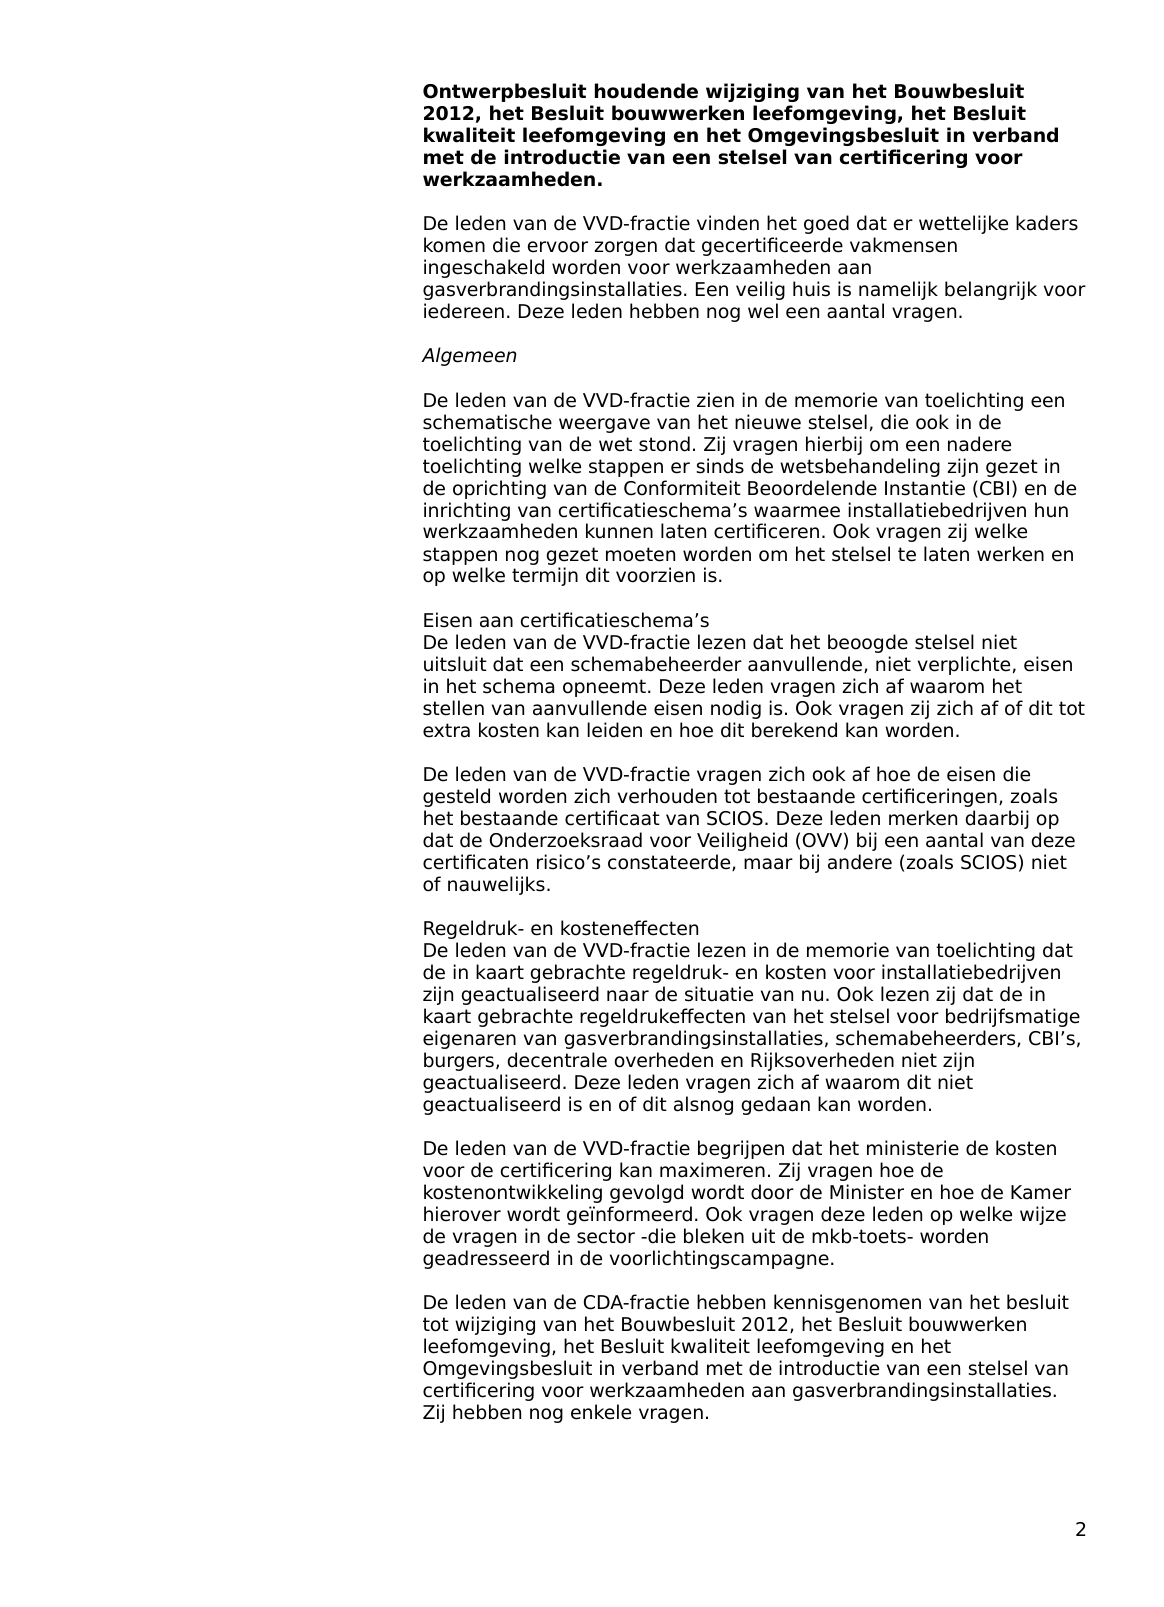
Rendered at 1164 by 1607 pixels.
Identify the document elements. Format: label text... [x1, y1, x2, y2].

text De leden van de VVD-fractie lezen in de memorie van toelichting dat de in kaart gebrachte regeldruk- en kosten voor installatiebedrijven zijn geactualiseerd naar de situatie van nu. Ook lezen zij dat de in kaart gebrachte regeldrukeffecten van het stelsel voor bedrijfsmatige eigenaren van gasverbrandingsinstallaties, schemabeheerders, CBI’s, burgers, decentrale overheden en Rijksoverheden niet zijn geactualiseerd. Deze leden vragen zich af waarom dit niet geactualiseerd is en of dit alsnog gedaan kan worden. [422, 940, 1087, 1116]
text De leden van de VVD-fractie vinden het goed dat er wettelijke kaders komen die ervoor zorgen dat gecertificeerde vakmensen ingeschakeld worden voor werkzaamheden aan gasverbrandingsinstallaties. Een veilig huis is namelijk belangrijk voor iedereen. Deze leden hebben nog wel een aantal vragen. [422, 213, 1087, 323]
text Regeldruk- en kosteneffecten [422, 918, 1087, 940]
text De leden van de CDA-fractie hebben kennisgenomen van het besluit tot wijziging van het Bouwbesluit 2012, het Besluit bouwwerken leefomgeving, het Besluit kwaliteit leefomgeving en het Omgevingsbesluit in verband met de introductie van een stelsel van certificering voor werkzaamheden aan gasverbrandingsinstallaties. Zij hebben nog enkele vragen. [422, 1292, 1087, 1424]
text De leden van de VVD-fractie begrijpen dat het ministerie de kosten voor de certificering kan maximeren. Zij vragen hoe de kostenontwikkeling gevolgd wordt door de Minister en hoe de Kamer hierover wordt geïnformeerd. Ook vragen deze leden op welke wijze de vragen in de sector -die bleken uit de mkb-toets- worden geadresseerd in de voorlichtingscampagne. [422, 1138, 1087, 1269]
text De leden van de VVD-fractie vragen zich ook af hoe de eisen die gesteld worden zich verhouden tot bestaande certificeringen, zoals het bestaande certificaat van SCIOS. Deze leden merken daarbij op dat de Onderzoeksraad voor Veiligheid (OVV) bij een aantal van deze certificaten risico’s constateerde, maar bij andere (zoals SCIOS) niet of nauwelijks. [422, 764, 1087, 896]
text De leden van de VVD-fractie zien in de memorie van toelichting een schematische weergave van het nieuwe stelsel, die ook in de toelichting van de wet stond. Zij vragen hierbij om een nadere toelichting welke stappen er sinds de wetsbehandeling zijn gezet in de oprichting van de Conformiteit Beoordelende Instantie (CBI) en de inrichting van certificatieschema’s waarmee installatiebedrijven hun werkzaamheden kunnen laten certificeren. Ook vragen zij welke stappen nog gezet moeten worden om het stelsel te laten werken en op welke termijn dit voorzien is. [422, 389, 1087, 587]
subtitle Algemeen [422, 345, 1087, 367]
text De leden van de VVD-fractie lezen dat het beoogde stelsel niet uitsluit dat een schemabeheerder aanvullende, niet verplichte, eisen in het schema opneemt. Deze leden vragen zich af waarom het stellen van aanvullende eisen nodig is. Ook vragen zij zich af of dit tot extra kosten kan leiden en hoe dit berekend kan worden. [422, 632, 1087, 741]
text Ontwerpbesluit houdende wijziging van het Bouwbesluit 2012, het Besluit bouwwerken leefomgeving, het Besluit kwaliteit leefomgeving en het Omgevingsbesluit in verband met de introductie van een stelsel van certificering voor werkzaamheden. [422, 81, 1087, 191]
text Eisen aan certificatieschema’s [422, 609, 1087, 632]
